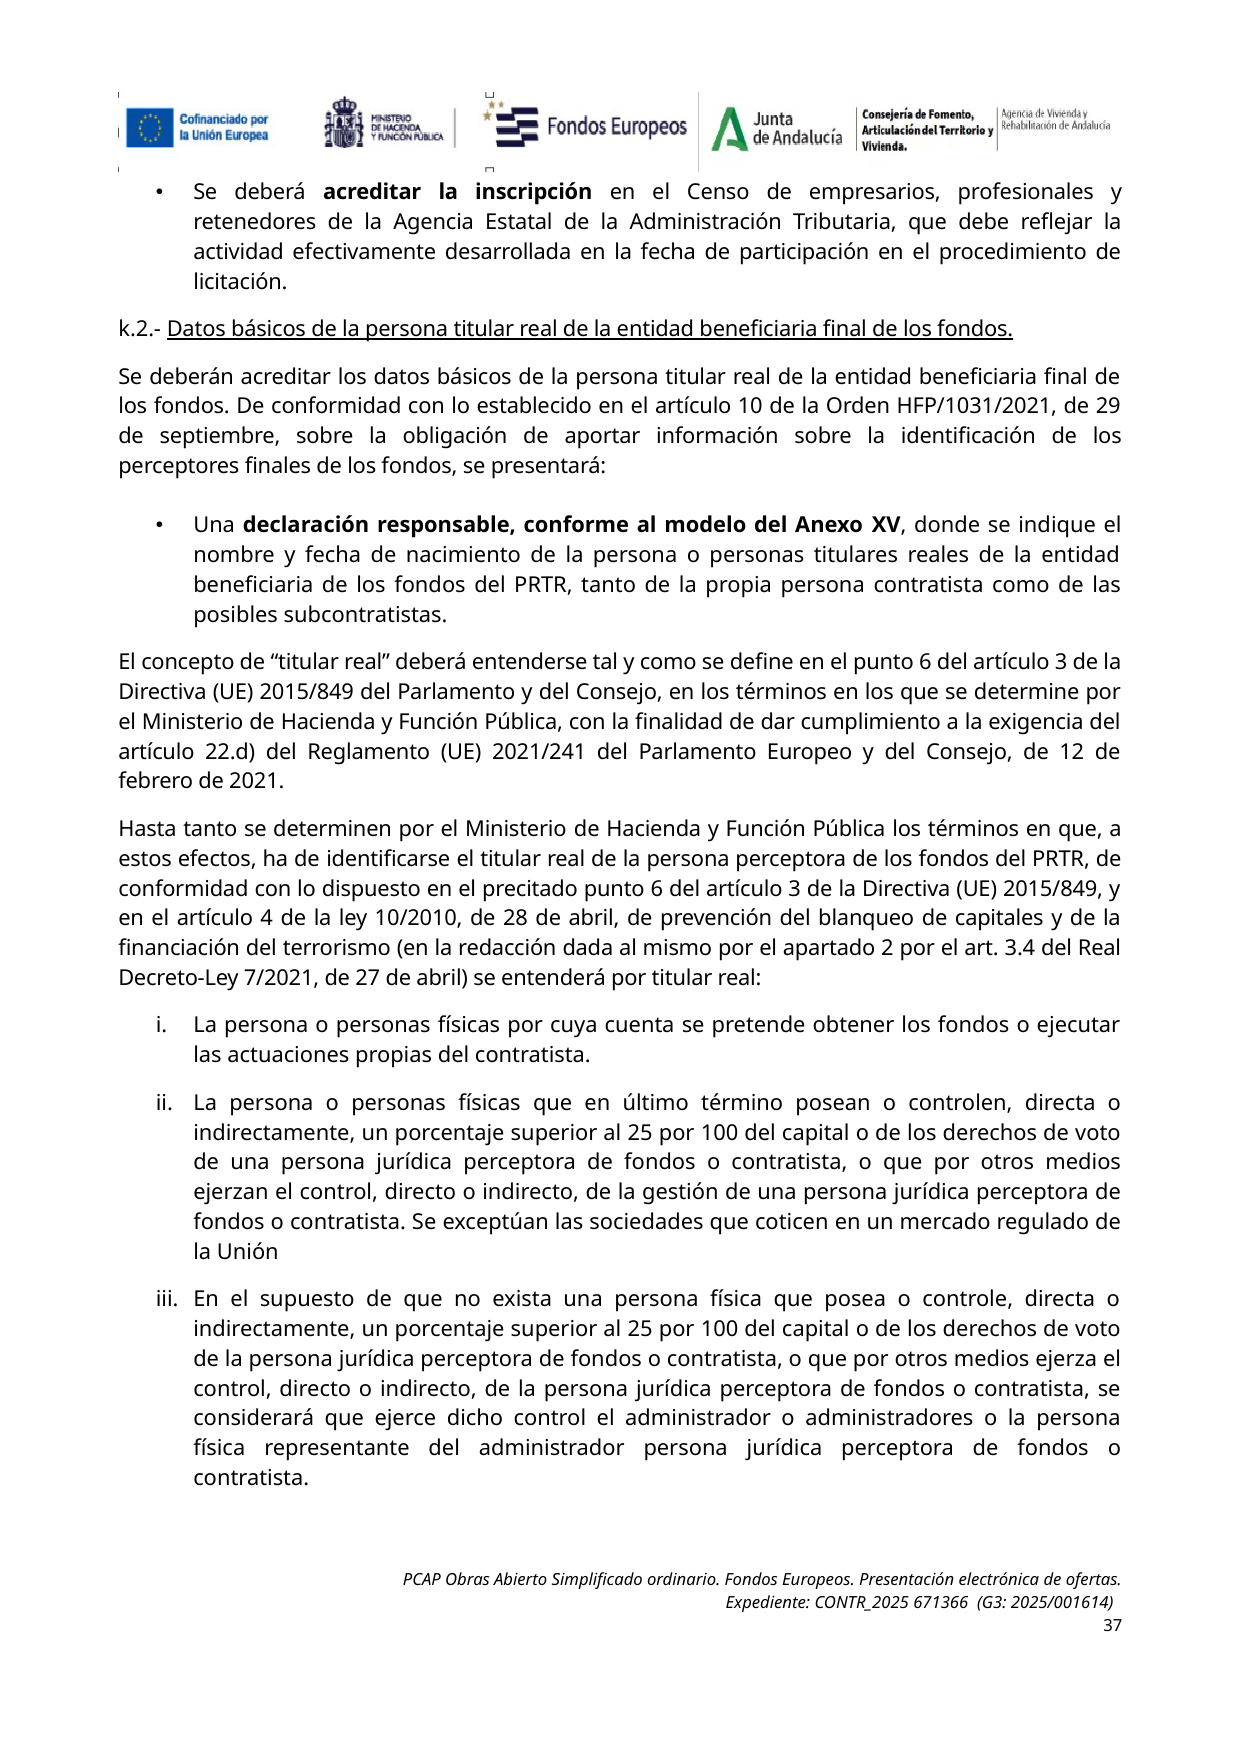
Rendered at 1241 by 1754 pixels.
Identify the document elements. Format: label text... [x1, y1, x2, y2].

list La persona o personas físicas que en último término posean o controlen, directa o indirectamente, un porcentaje superior al 25 por 100 del capital o de los derechos de voto de una persona jurídica perceptora de fondos o contratista, o que por otros medios ejerzan el control, directo o indirecto, de la gestión de una persona jurídica perceptora de fondos o contratista. Se exceptúan las sociedades que coticen en un mercado regulado de la Unión [156, 1087, 1122, 1265]
text El concepto de “titular real” deberá entenderse tal y como se define en el punto 6 del artículo 3 de la Directiva (UE) 2015/849 del Parlamento y del Consejo, en los términos en los que se determine por el Ministerio de Hacienda y Función Pública, con la finalidad de dar cumplimiento a la exigencia del artículo 22.d) del Reglamento (UE) 2021/241 del Parlamento Europeo y del Consejo, de 12 de febrero de 2021. [118, 646, 1122, 795]
list En el supuesto de que no exista una persona física que posea o controle, directa o indirectamente, un porcentaje superior al 25 por 100 del capital o de los derechos de voto de la persona jurídica perceptora de fondos o contratista, o que por otros medios ejerza el control, directo o indirecto, de la persona jurídica perceptora de fondos o contratista, se considerará que ejerce dicho control el administrador o administradores o la persona física representante del administrador persona jurídica perceptora de fondos o contratista. [156, 1283, 1122, 1492]
text k.2.- Datos básicos de la persona titular real de la entidad beneficiaria final de los fondos. [118, 313, 1122, 343]
text Hasta tanto se determinen por el Ministerio de Hacienda y Función Pública los términos en que, a estos efectos, ha de identificarse el titular real de la persona perceptora de los fondos del PRTR, de conformidad con lo dispuesto en el precitado punto 6 del artículo 3 de la Directiva (UE) 2015/849, y en el artículo 4 de la ley 10/2010, de 28 de abril, de prevención del blanqueo de capitales y de la financiación del terrorismo (en la redacción dada al mismo por el apartado 2 por el art. 3.4 del Real Decreto-Ley 7/2021, de 27 de abril) se entenderá por titular real: [118, 813, 1122, 992]
picture [118, 89, 1123, 172]
list Una declaración responsable, conforme al modelo del Anexo XV, donde se indique el nombre y fecha de nacimiento de la persona o personas titulares reales de la entidad beneficiaria de los fondos del PRTR, tanto de la propia persona contratista como de las posibles subcontratistas. [156, 509, 1122, 628]
list Se deberán acreditar los datos básicos de la persona titular real de la entidad beneficiaria final de los fondos. De conformidad con lo establecido en el artículo 10 de la Orden HFP/1031/2021, de 29 de septiembre, sobre la obligación de aportar información sobre la identificación de los perceptores finales de los fondos, se presentará: [118, 361, 1122, 480]
list Se deberá acreditar la inscripción en el Censo de empresarios, profesionales y retenedores de la Agencia Estatal de la Administración Tributaria, que debe reflejar la actividad efectivamente desarrollada en la fecha de participación en el procedimiento de licitación. [156, 176, 1122, 296]
list La persona o personas físicas por cuya cuenta se pretende obtener los fondos o ejecutar las actuaciones propias del contratista. [156, 1009, 1122, 1069]
